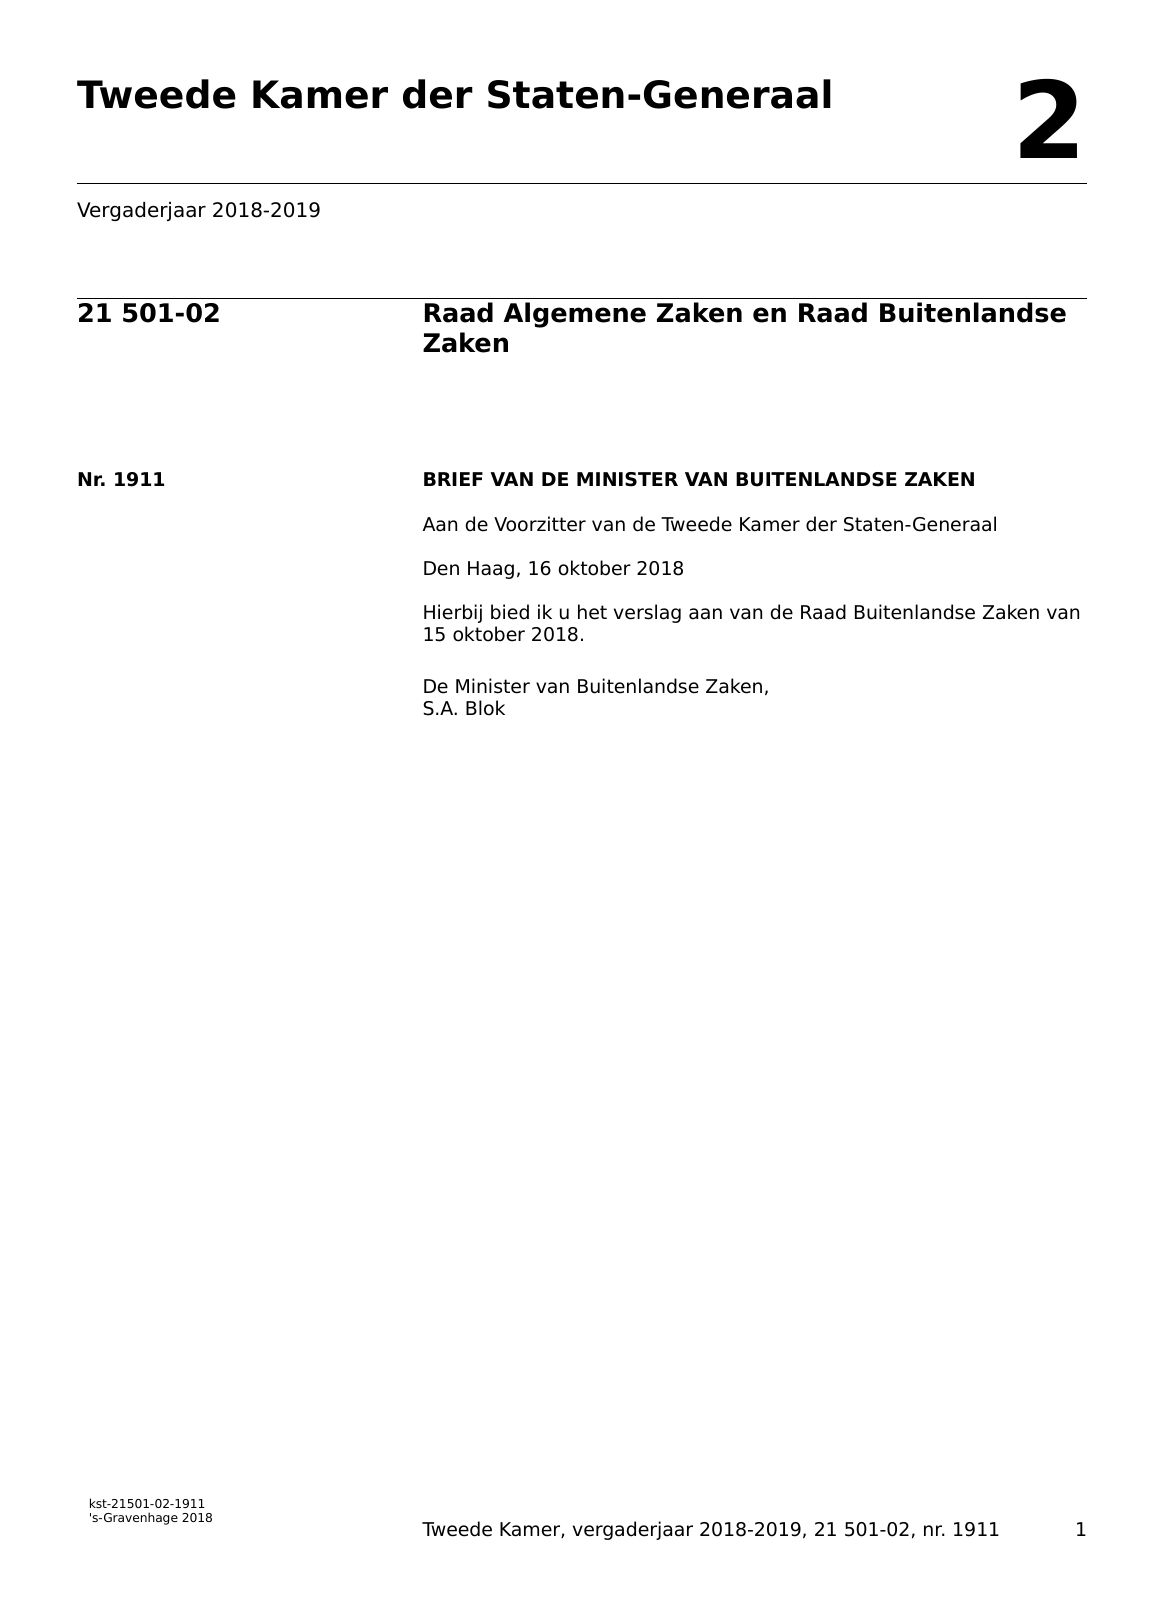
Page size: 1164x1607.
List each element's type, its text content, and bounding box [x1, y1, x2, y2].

text Den Haag, 16 oktober 2018 [422, 558, 1087, 580]
table_cell Vergaderjaar 2018-2019 [77, 184, 1087, 298]
table_header Tweede Kamer der Staten-Generaal [77, 59, 886, 183]
subtitle 21 501-02 Raad Algemene Zaken en Raad Buitenlandse Zaken [77, 299, 1087, 358]
text kst-21501-02-1911 [88, 1497, 323, 1511]
text 's-Gravenhage 2018 [88, 1511, 323, 1525]
text De Minister van Buitenlandse Zaken, S.A. Blok [422, 676, 1087, 720]
table_header 2 [886, 59, 1087, 183]
subtitle Nr. 1911 BRIEF VAN DE MINISTER VAN BUITENLANDSE ZAKEN [77, 469, 1087, 491]
text Aan de Voorzitter van de Tweede Kamer der Staten-Generaal [422, 513, 1087, 536]
text Hierbij bied ik u het verslag aan van de Raad Buitenlandse Zaken van 15 oktober 2018. [422, 602, 1087, 646]
